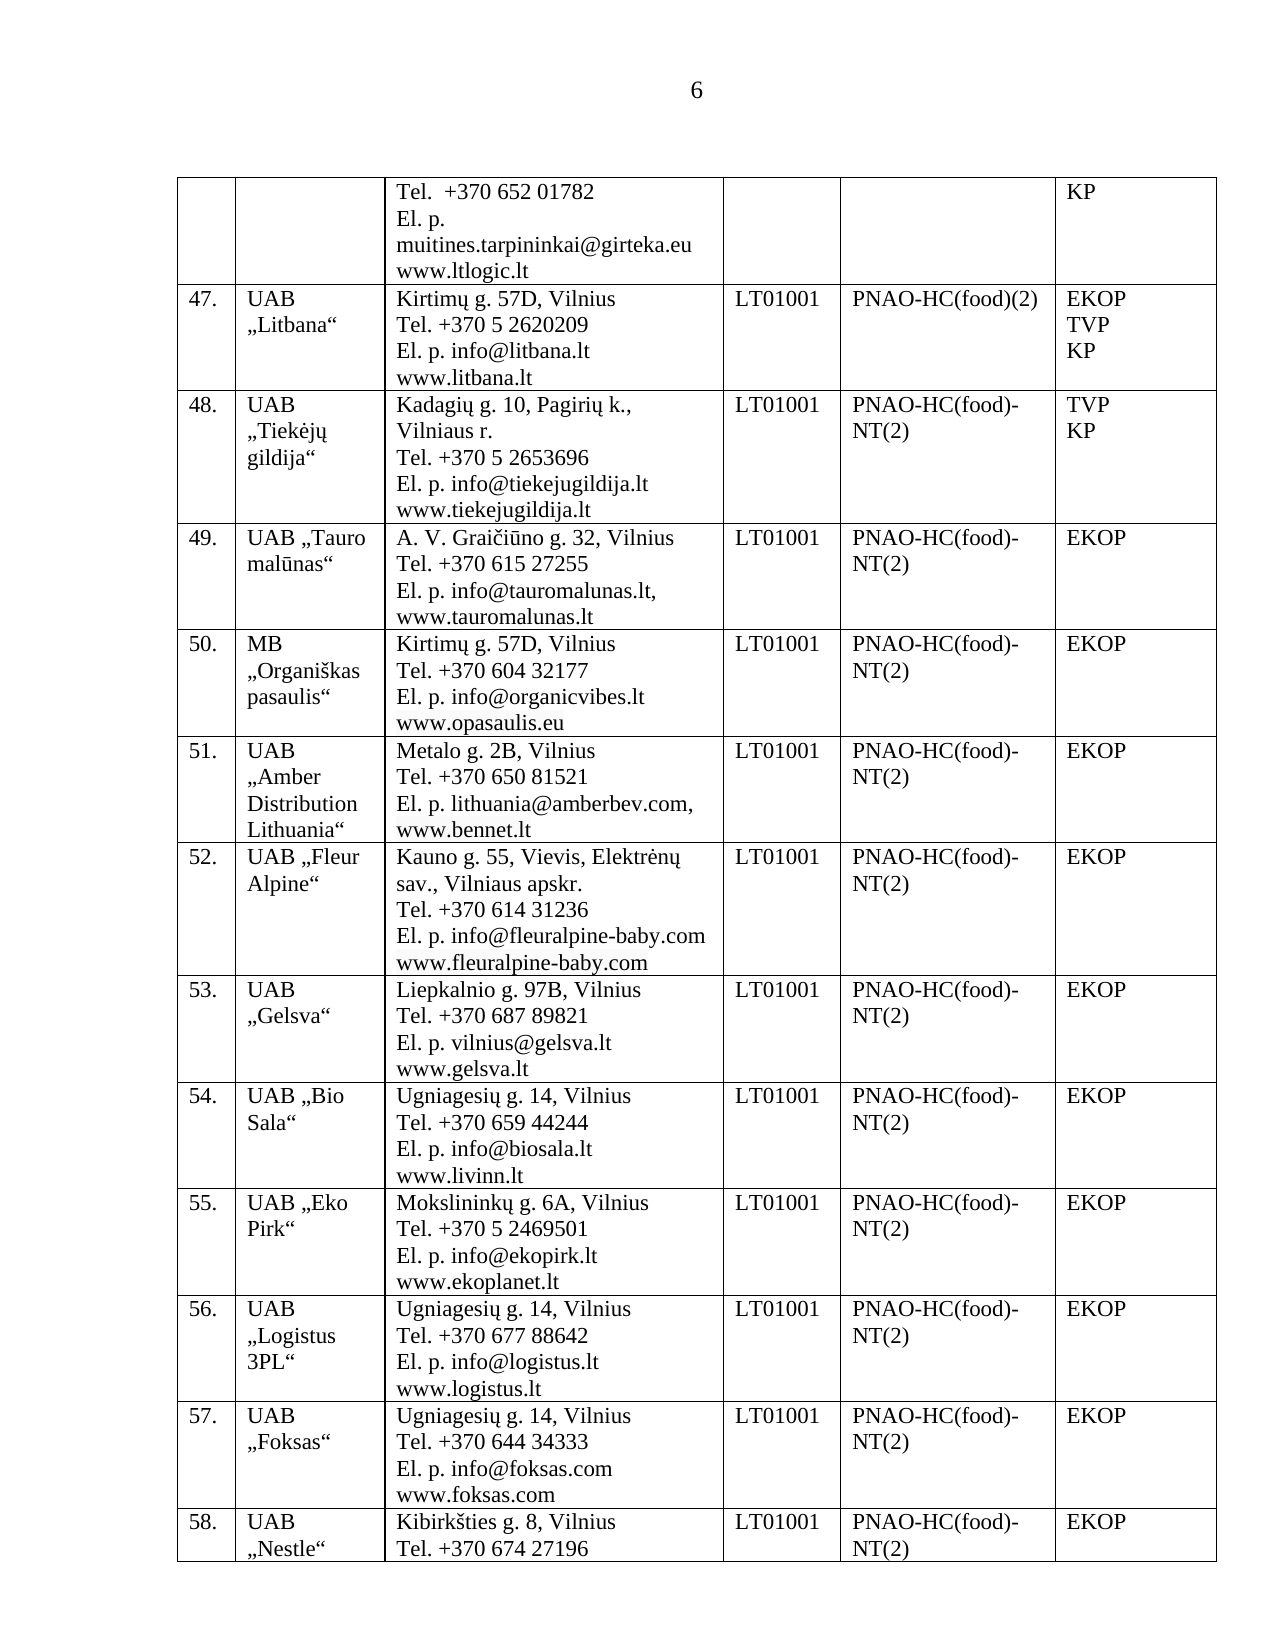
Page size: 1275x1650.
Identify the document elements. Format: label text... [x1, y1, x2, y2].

table_cell EKOP [1056, 737, 1216, 842]
table_cell PNAO-HC(food)-NT(2) [841, 1509, 1055, 1561]
table_cell KP [1056, 178, 1216, 284]
table_cell LT01001 [724, 285, 840, 390]
table_cell EKOP TVP KP [1056, 285, 1216, 390]
table_cell LT01001 [724, 524, 840, 629]
table_cell PNAO-HC(food)-NT(2) [841, 524, 1055, 629]
table_cell UAB „Foksas“ [236, 1402, 384, 1507]
table_cell PNAO-HC(food)-NT(2) [841, 1402, 1055, 1507]
table_cell Kirtimų g. 57D, Vilnius Tel. +370 604 32177 El. p. info@organicvibes.lt www.opasaulis.eu [386, 630, 723, 736]
table_cell A. V. Graičiūno g. 32, Vilnius Tel. +370 615 27255 El. p. info@tauromalunas.lt, www.tauromalunas.lt [386, 524, 723, 629]
table_cell Metalo g. 2B, Vilnius Tel. +370 650 81521 El. p. lithuania@amberbev.com, www.bennet.lt [386, 737, 723, 842]
table_cell UAB „Bio Sala“ [236, 1083, 384, 1188]
table_cell LT01001 [724, 1189, 840, 1294]
table_cell EKOP [1056, 524, 1216, 629]
table_cell LT01001 [724, 630, 840, 736]
table_cell LT01001 [724, 391, 840, 523]
table_cell EKOP [1056, 630, 1216, 736]
table_cell PNAO-HC(food)-NT(2) [841, 1189, 1055, 1294]
table_cell 50. [178, 630, 235, 736]
table_cell TVP KP [1056, 391, 1216, 523]
table_cell 47. [178, 285, 235, 390]
table_cell Ugniagesių g. 14, Vilnius Tel. +370 677 88642 El. p. info@logistus.lt www.logistus.lt [386, 1296, 723, 1401]
table_cell 52. [178, 843, 235, 975]
table_cell 51. [178, 737, 235, 842]
table_cell MB „Organiškas pasaulis“ [236, 630, 384, 736]
table_cell LT01001 [724, 1083, 840, 1188]
table_cell EKOP [1056, 1189, 1216, 1294]
table_cell [236, 178, 384, 284]
table_cell EKOP [1056, 1402, 1216, 1507]
table_cell 53. [178, 976, 235, 1082]
table_cell UAB „Gelsva“ [236, 976, 384, 1082]
table_cell 58. [178, 1509, 235, 1561]
table_cell EKOP [1056, 1296, 1216, 1401]
table_cell Tel. +370 652 01782 El. p. muitines.tarpininkai@girteka.eu www.ltlogic.lt [386, 178, 723, 284]
table_cell LT01001 [724, 976, 840, 1082]
table_cell LT01001 [724, 737, 840, 842]
table_cell Ugniagesių g. 14, Vilnius Tel. +370 644 34333 El. p. info@foksas.com www.foksas.com [386, 1402, 723, 1507]
table_cell [841, 178, 1055, 284]
table_cell EKOP [1056, 843, 1216, 975]
table_cell EKOP [1056, 1083, 1216, 1188]
table_cell Kauno g. 55, Vievis, Elektrėnų sav., Vilniaus apskr. Tel. +370 614 31236 El. p. info@fleuralpine-baby.com www.fleuralpine-baby.com [386, 843, 723, 975]
table_cell LT01001 [724, 1296, 840, 1401]
table_cell UAB „Litbana“ [236, 285, 384, 390]
table_cell 56. [178, 1296, 235, 1401]
table_cell Kadagių g. 10, Pagirių k., Vilniaus r. Tel. +370 5 2653696 El. p. info@tiekejugildija.lt www.tiekejugildija.lt [386, 391, 723, 523]
table_cell 57. [178, 1402, 235, 1507]
table_cell PNAO-HC(food)-NT(2) [841, 391, 1055, 523]
table_cell LT01001 [724, 1509, 840, 1561]
table_cell LT01001 [724, 843, 840, 975]
table_cell PNAO-HC(food)-NT(2) [841, 1296, 1055, 1401]
table_cell UAB „Tauro malūnas“ [236, 524, 384, 629]
table_cell Kirtimų g. 57D, Vilnius Tel. +370 5 2620209 El. p. info@litbana.lt www.litbana.lt [386, 285, 723, 390]
table_cell PNAO-HC(food)(2) [841, 285, 1055, 390]
table_cell Mokslininkų g. 6A, Vilnius Tel. +370 5 2469501 El. p. info@ekopirk.lt www.ekoplanet.lt [386, 1189, 723, 1294]
table_cell PNAO-HC(food)-NT(2) [841, 976, 1055, 1082]
table_cell UAB „Nestle“ [236, 1509, 384, 1561]
table_cell UAB „Amber Distribution Lithuania“ [236, 737, 384, 842]
table_cell UAB „Eko Pirk“ [236, 1189, 384, 1294]
table_cell 48. [178, 391, 235, 523]
table_cell Liepkalnio g. 97B, Vilnius Tel. +370 687 89821 El. p. vilnius@gelsva.lt www.gelsva.lt [386, 976, 723, 1082]
table_cell UAB „Tiekėjų gildija“ [236, 391, 384, 523]
table_cell PNAO-HC(food)-NT(2) [841, 1083, 1055, 1188]
table_cell UAB „Fleur Alpine“ [236, 843, 384, 975]
table_cell [178, 178, 235, 284]
table_cell 49. [178, 524, 235, 629]
table_cell 55. [178, 1189, 235, 1294]
table_cell EKOP [1056, 976, 1216, 1082]
table_cell UAB „Logistus 3PL“ [236, 1296, 384, 1401]
table_cell PNAO-HC(food)-NT(2) [841, 737, 1055, 842]
table_cell [724, 178, 840, 284]
table_cell Kibirkšties g. 8, Vilnius Tel. +370 674 27196 [386, 1509, 723, 1561]
table_cell Ugniagesių g. 14, Vilnius Tel. +370 659 44244 El. p. info@biosala.lt www.livinn.lt [386, 1083, 723, 1188]
table_cell EKOP [1056, 1509, 1216, 1561]
table_cell PNAO-HC(food)-NT(2) [841, 843, 1055, 975]
table_cell PNAO-HC(food)-NT(2) [841, 630, 1055, 736]
table_cell 54. [178, 1083, 235, 1188]
table_cell LT01001 [724, 1402, 840, 1507]
